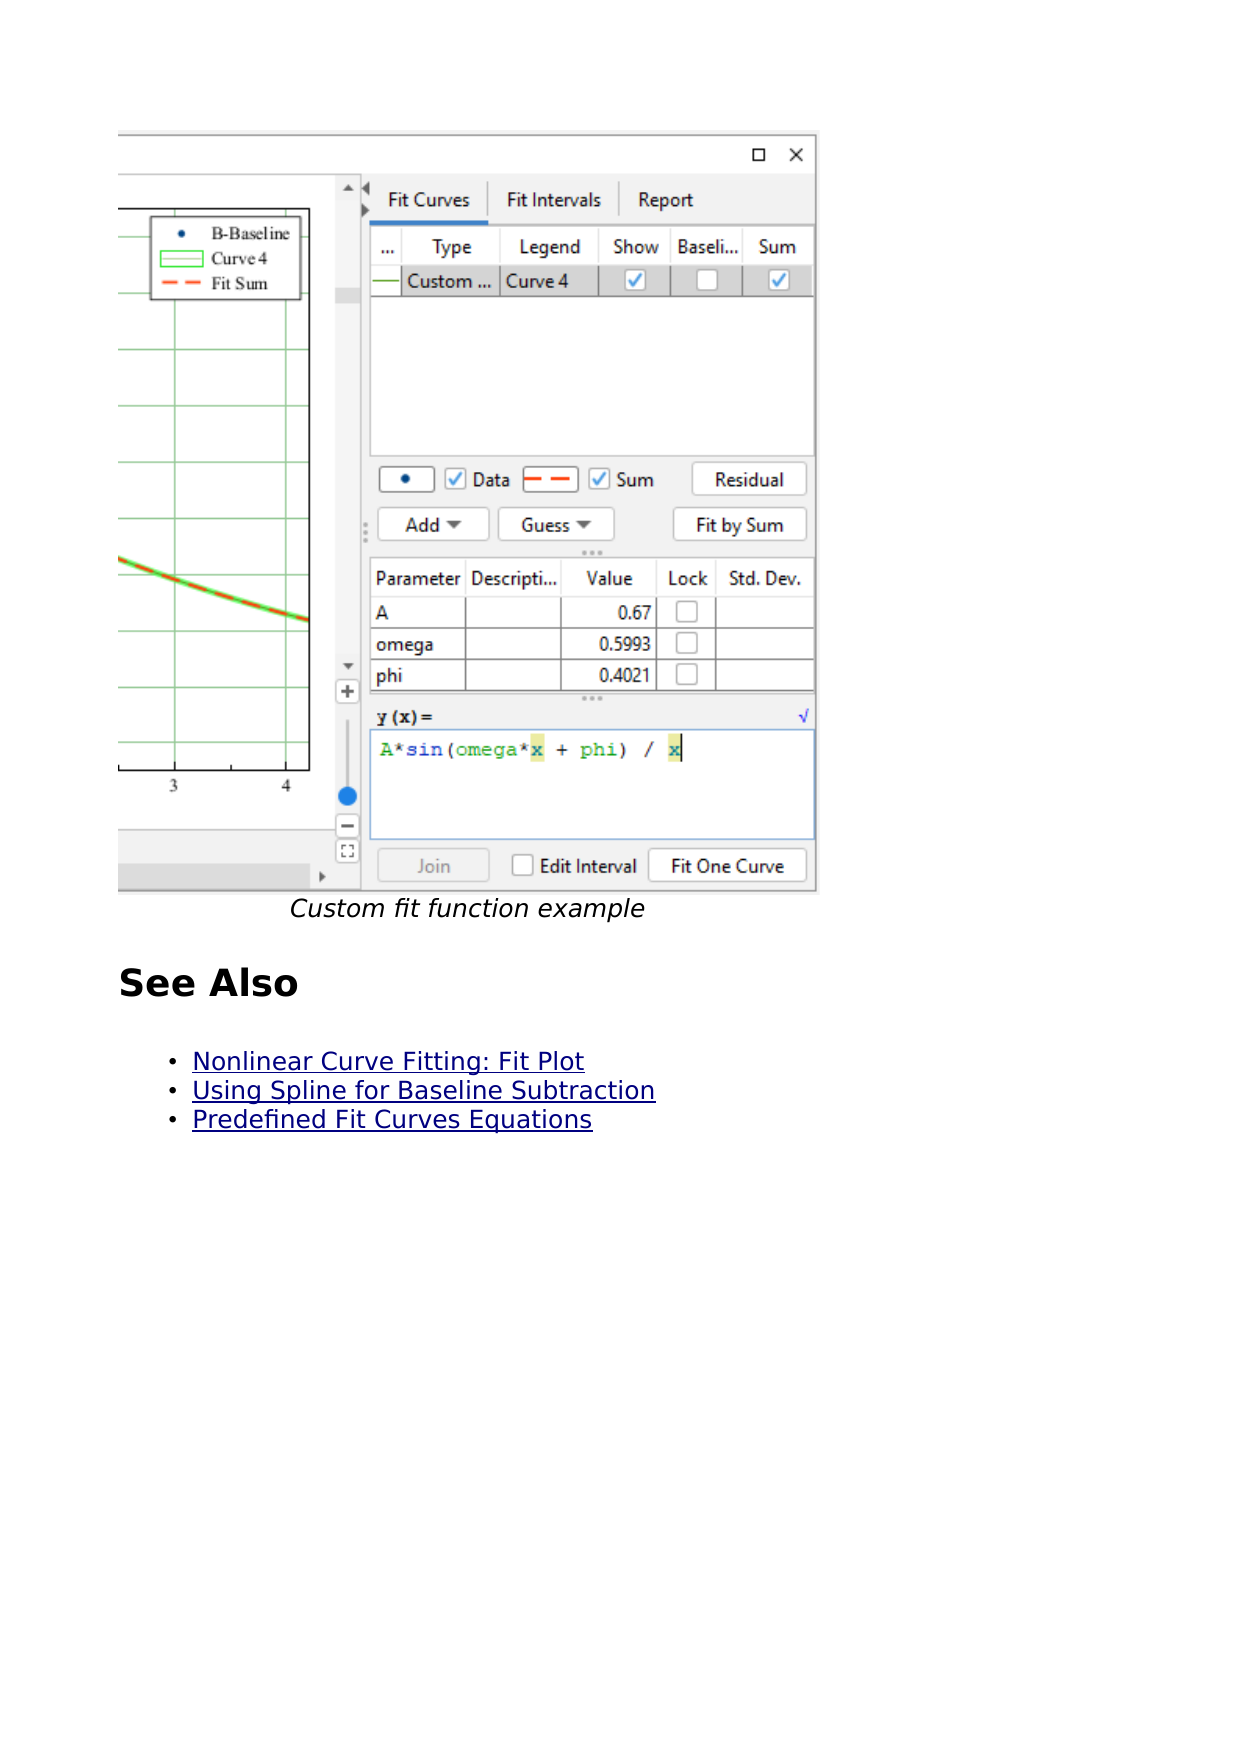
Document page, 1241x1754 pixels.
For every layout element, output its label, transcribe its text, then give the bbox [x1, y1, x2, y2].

list Nonlinear Curve Fitting: Fit Plot [177, 1047, 1122, 1076]
list Using Spline for Baseline Subtraction [177, 1076, 1122, 1105]
text Custom fit function example [118, 895, 820, 924]
list Predefined Fit Curves Equations [177, 1105, 1122, 1134]
picture [118, 130, 820, 895]
subtitle See Also [118, 961, 1122, 1005]
